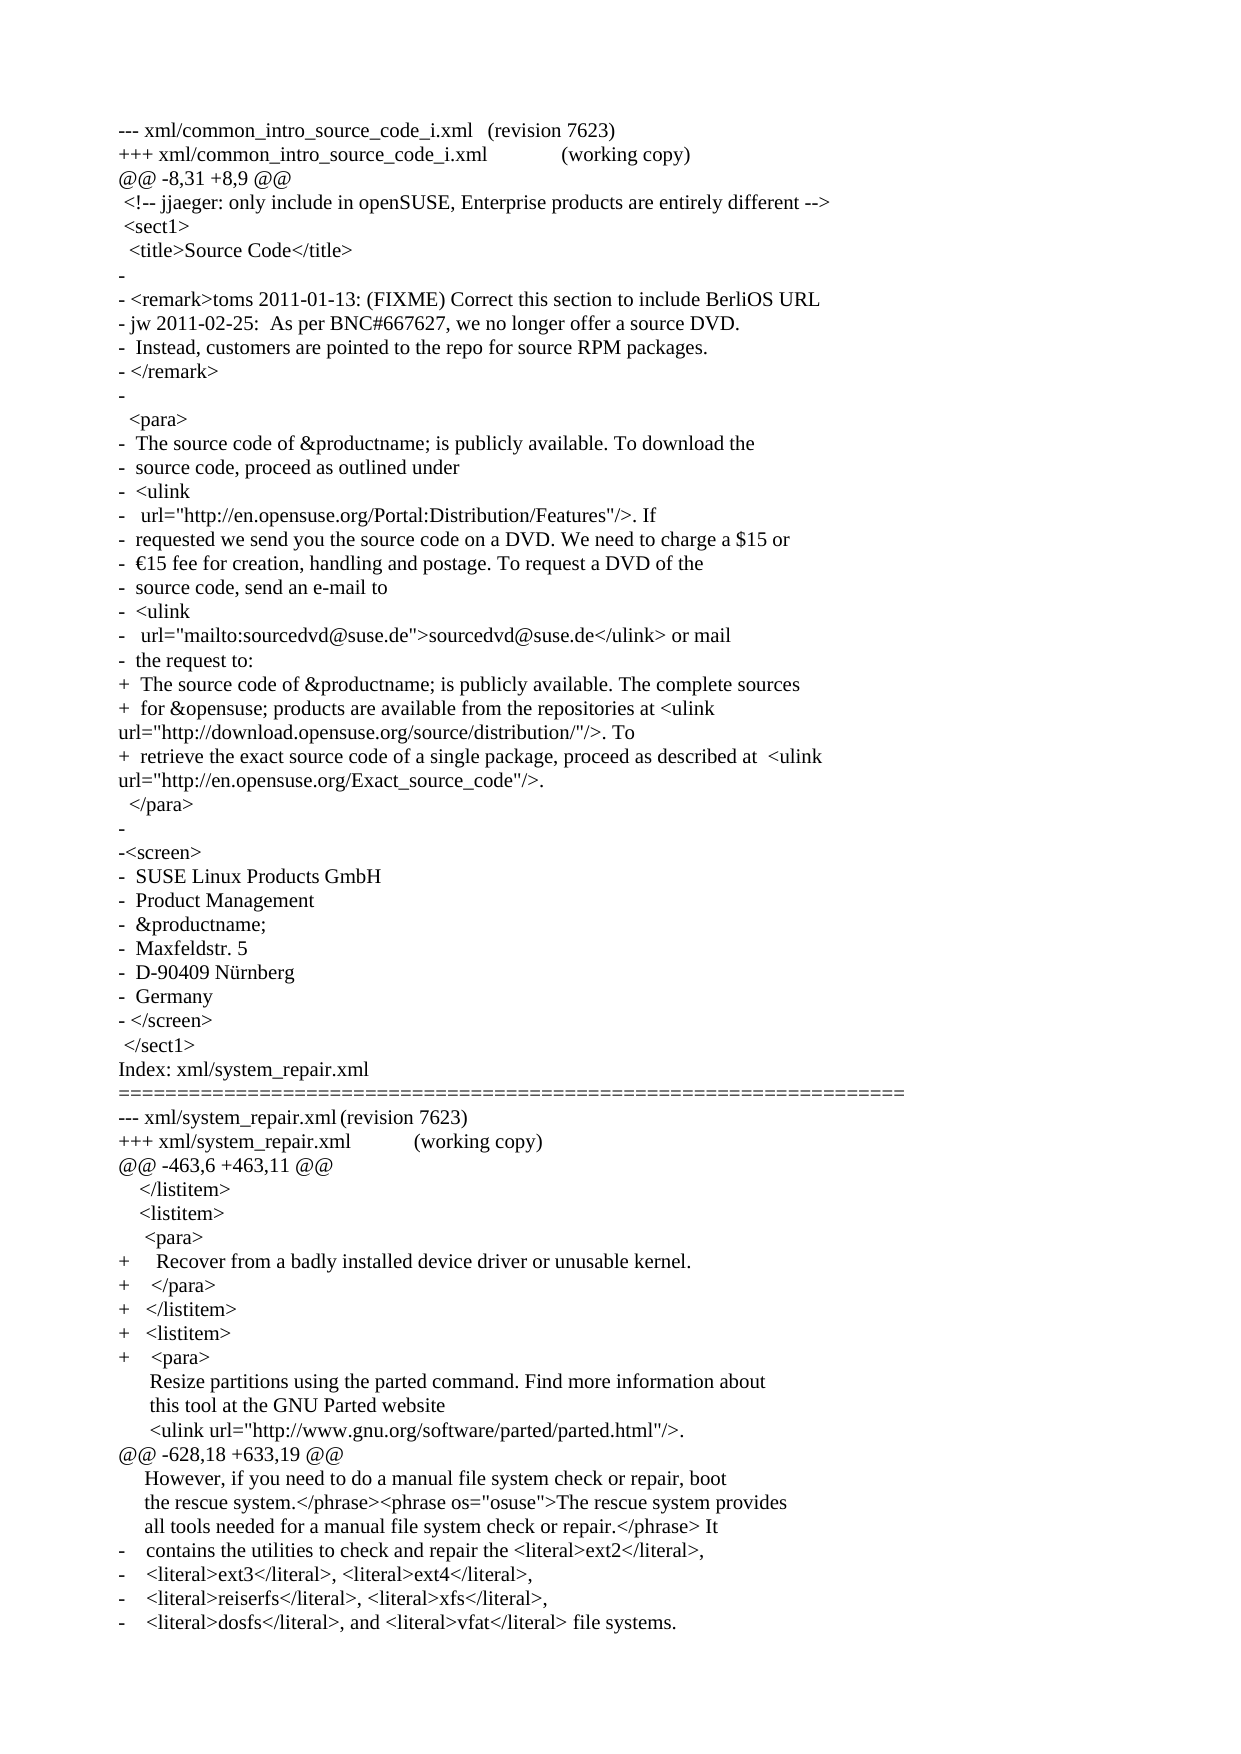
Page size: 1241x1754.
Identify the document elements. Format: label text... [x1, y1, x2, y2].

text - <literal>dosfs</literal>, and <literal>vfat</literal> file systems. [118, 1610, 1122, 1634]
text - <literal>ext3</literal>, <literal>ext4</literal>, [118, 1562, 1122, 1586]
text <para> [118, 1225, 1122, 1249]
text - Germany [118, 984, 1122, 1008]
text the rescue system.</phrase><phrase os="osuse">The rescue system provides [118, 1490, 1122, 1514]
text + </para> [118, 1273, 1122, 1297]
text =================================================================== [118, 1081, 1122, 1105]
text + </listitem> [118, 1297, 1122, 1321]
text + <listitem> [118, 1321, 1122, 1345]
text - requested we send you the source code on a DVD. We need to charge a $15 or [118, 527, 1122, 551]
text <para> [118, 407, 1122, 431]
text - The source code of &productname; is publicly available. To download the [118, 431, 1122, 455]
text - Product Management [118, 888, 1122, 912]
text <ulink url="http://www.gnu.org/software/parted/parted.html"/>. [118, 1417, 1122, 1442]
text - Instead, customers are pointed to the repo for source RPM packages. [118, 335, 1122, 359]
text - source code, proceed as outlined under [118, 455, 1122, 479]
text However, if you need to do a manual file system check or repair, boot [118, 1466, 1122, 1490]
text </listitem> [118, 1177, 1122, 1201]
text </sect1> [118, 1032, 1122, 1057]
text @@ -628,18 +633,19 @@ [118, 1442, 1122, 1466]
text - jw 2011-02-25: As per BNC#667627, we no longer offer a source DVD. [118, 311, 1122, 335]
text <sect1> [118, 214, 1122, 238]
text - [118, 816, 1122, 840]
text - D-90409 Nürnberg [118, 960, 1122, 984]
text - &productname; [118, 912, 1122, 936]
text - SUSE Linux Products GmbH [118, 864, 1122, 888]
text - contains the utilities to check and repair the <literal>ext2</literal>, [118, 1538, 1122, 1562]
text -<screen> [118, 840, 1122, 864]
text this tool at the GNU Parted website [118, 1393, 1122, 1417]
text <!-- jjaeger: only include in openSUSE, Enterprise products are entirely different --> [118, 190, 1122, 214]
text Resize partitions using the parted command. Find more information about [118, 1369, 1122, 1393]
text Index: xml/system_repair.xml [118, 1057, 1122, 1081]
text - source code, send an e-mail to [118, 575, 1122, 599]
text - [118, 383, 1122, 407]
text + for &opensuse; products are available from the repositories at <ulink url="http://download.opensuse.org/source/distribution/"/>. To [118, 696, 1122, 744]
text @@ -8,31 +8,9 @@ [118, 166, 1122, 190]
text - <ulink [118, 599, 1122, 623]
text - €15 fee for creation, handling and postage. To request a DVD of the [118, 551, 1122, 575]
text all tools needed for a manual file system check or repair.</phrase> It [118, 1514, 1122, 1538]
text <title>Source Code</title> [118, 238, 1122, 262]
text @@ -463,6 +463,11 @@ [118, 1153, 1122, 1177]
text --- xml/common_intro_source_code_i.xml (revision 7623) [118, 118, 1122, 142]
text </para> [118, 792, 1122, 816]
text +++ xml/system_repair.xml (working copy) [118, 1129, 1122, 1153]
text - <literal>reiserfs</literal>, <literal>xfs</literal>, [118, 1586, 1122, 1610]
text - <ulink [118, 479, 1122, 503]
text --- xml/system_repair.xml (revision 7623) [118, 1105, 1122, 1129]
text - url="mailto:sourcedvd@suse.de">sourcedvd@suse.de</ulink> or mail [118, 623, 1122, 647]
text - url="http://en.opensuse.org/Portal:Distribution/Features"/>. If [118, 503, 1122, 527]
text + The source code of &productname; is publicly available. The complete sources [118, 672, 1122, 696]
text - [118, 262, 1122, 287]
text + Recover from a badly installed device driver or unusable kernel. [118, 1249, 1122, 1273]
text - Maxfeldstr. 5 [118, 936, 1122, 960]
text - </screen> [118, 1008, 1122, 1032]
text <listitem> [118, 1201, 1122, 1225]
text - the request to: [118, 647, 1122, 672]
text + retrieve the exact source code of a single package, proceed as described at <ulink url="http://en.opensuse.org/Exact_source_code"/>. [118, 744, 1122, 792]
text - <remark>toms 2011-01-13: (FIXME) Correct this section to include BerliOS URL [118, 287, 1122, 311]
text +++ xml/common_intro_source_code_i.xml (working copy) [118, 142, 1122, 166]
text - </remark> [118, 359, 1122, 383]
text + <para> [118, 1345, 1122, 1369]
